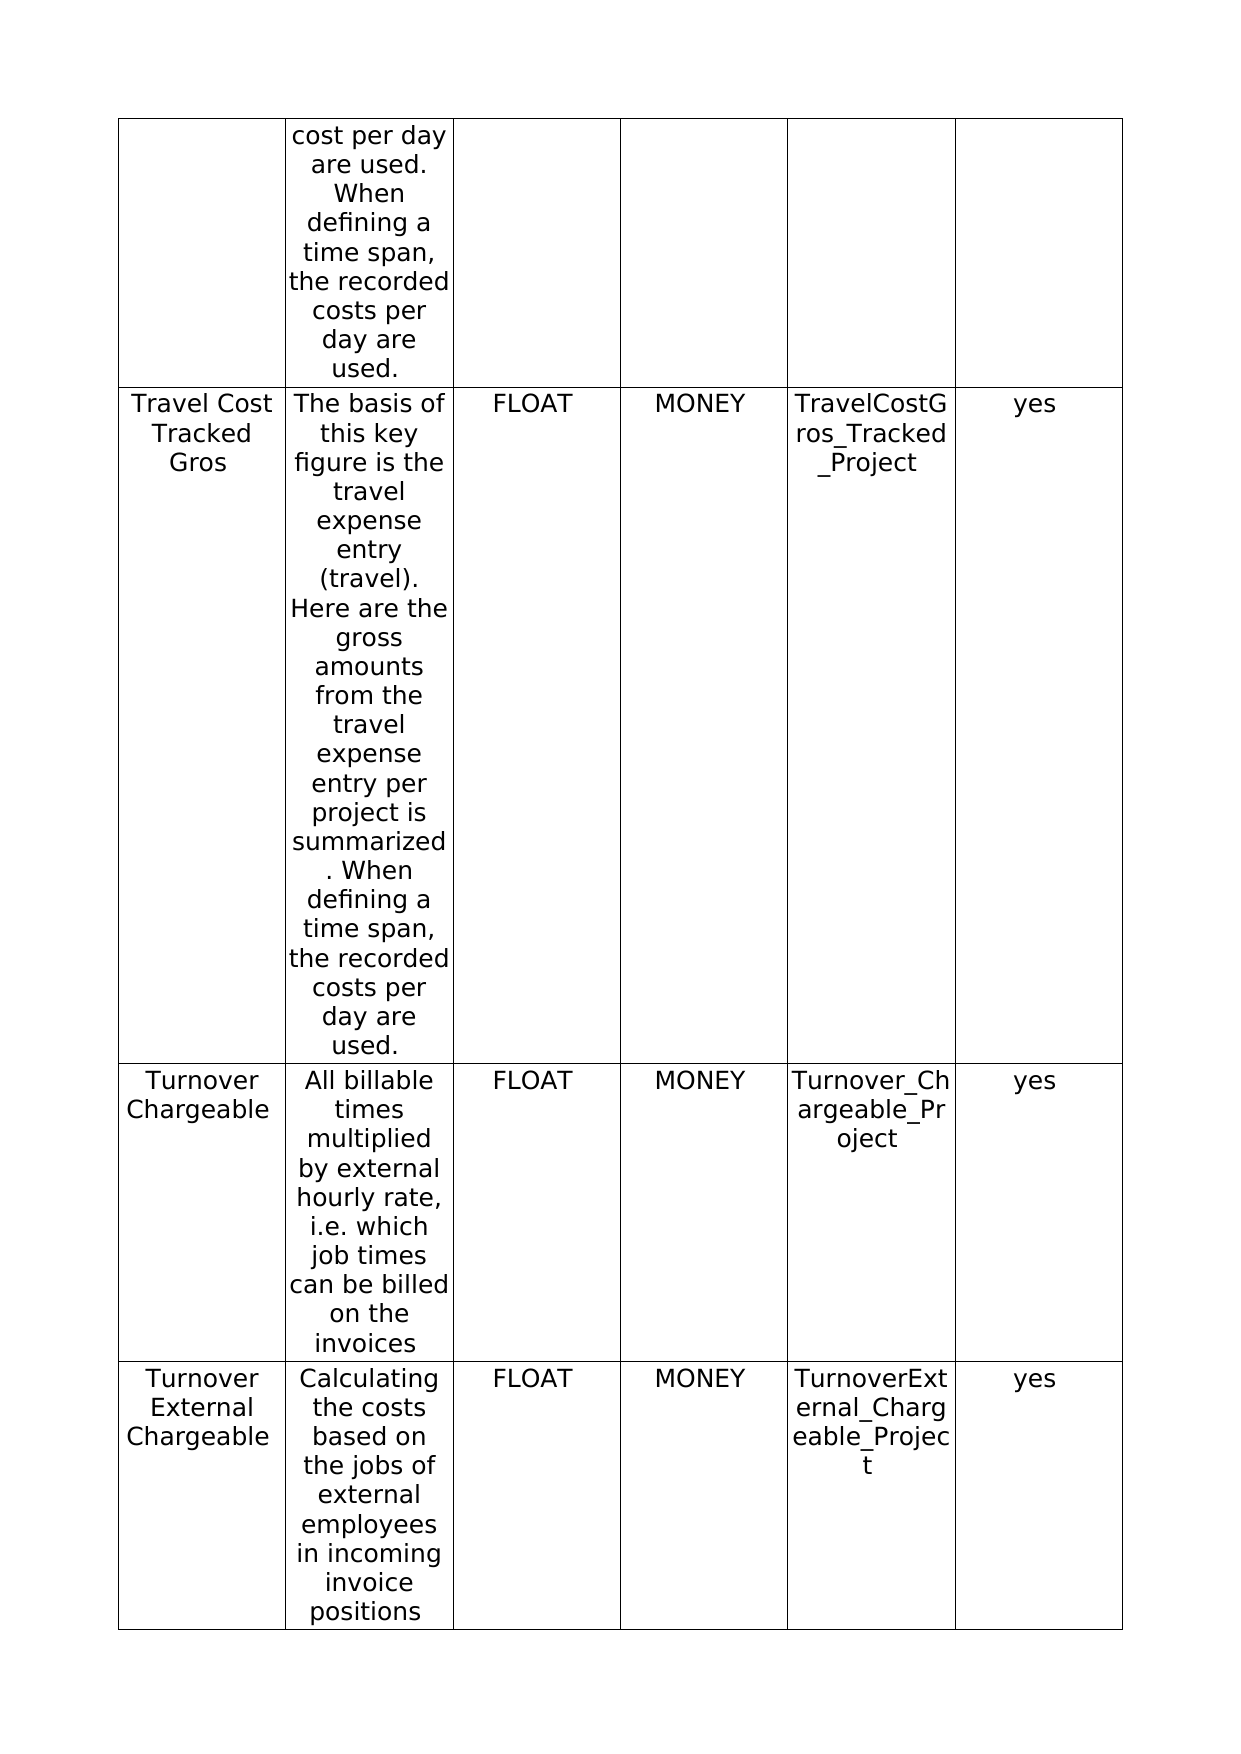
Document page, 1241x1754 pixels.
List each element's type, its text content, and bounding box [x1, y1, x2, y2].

table_cell yes [956, 1064, 1122, 1361]
table_cell Travel Cost Tracked Gros [119, 388, 285, 1063]
table_cell MONEY [621, 388, 787, 1063]
table_cell Turnover Chargeable [119, 1064, 285, 1361]
table_cell Turnover External Chargeable [119, 1362, 285, 1629]
table_cell FLOAT [454, 388, 620, 1063]
table_cell The basis of this key figure is the travel expense entry (travel). Here are the gross amounts from the travel expense entry per project is summarized. When defining a time span, the recorded costs per day are used. [286, 388, 453, 1063]
table_cell TurnoverExternal_Chargeable_Project [788, 1362, 955, 1629]
table_cell TravelCostGros_Tracked_Project [788, 388, 955, 1063]
table_cell MONEY [621, 1362, 787, 1629]
table_cell cost per day are used. When defining a time span, the recorded costs per day are used. [286, 119, 453, 387]
table_cell [956, 119, 1122, 387]
table_cell [788, 119, 955, 387]
table_cell Calculating the costs based on the jobs of external employees in incoming invoice positions [286, 1362, 453, 1629]
table_cell FLOAT [454, 1362, 620, 1629]
table_cell [621, 119, 787, 387]
table_cell MONEY [621, 1064, 787, 1361]
table_cell All billable times multiplied by external hourly rate, i.e. which job times can be billed on the invoices [286, 1064, 453, 1361]
table_cell yes [956, 388, 1122, 1063]
table_cell Turnover_Chargeable_Project [788, 1064, 955, 1361]
table_cell FLOAT [454, 1064, 620, 1361]
table_cell yes [956, 1362, 1122, 1629]
table_cell [119, 119, 285, 387]
table_cell [454, 119, 620, 387]
